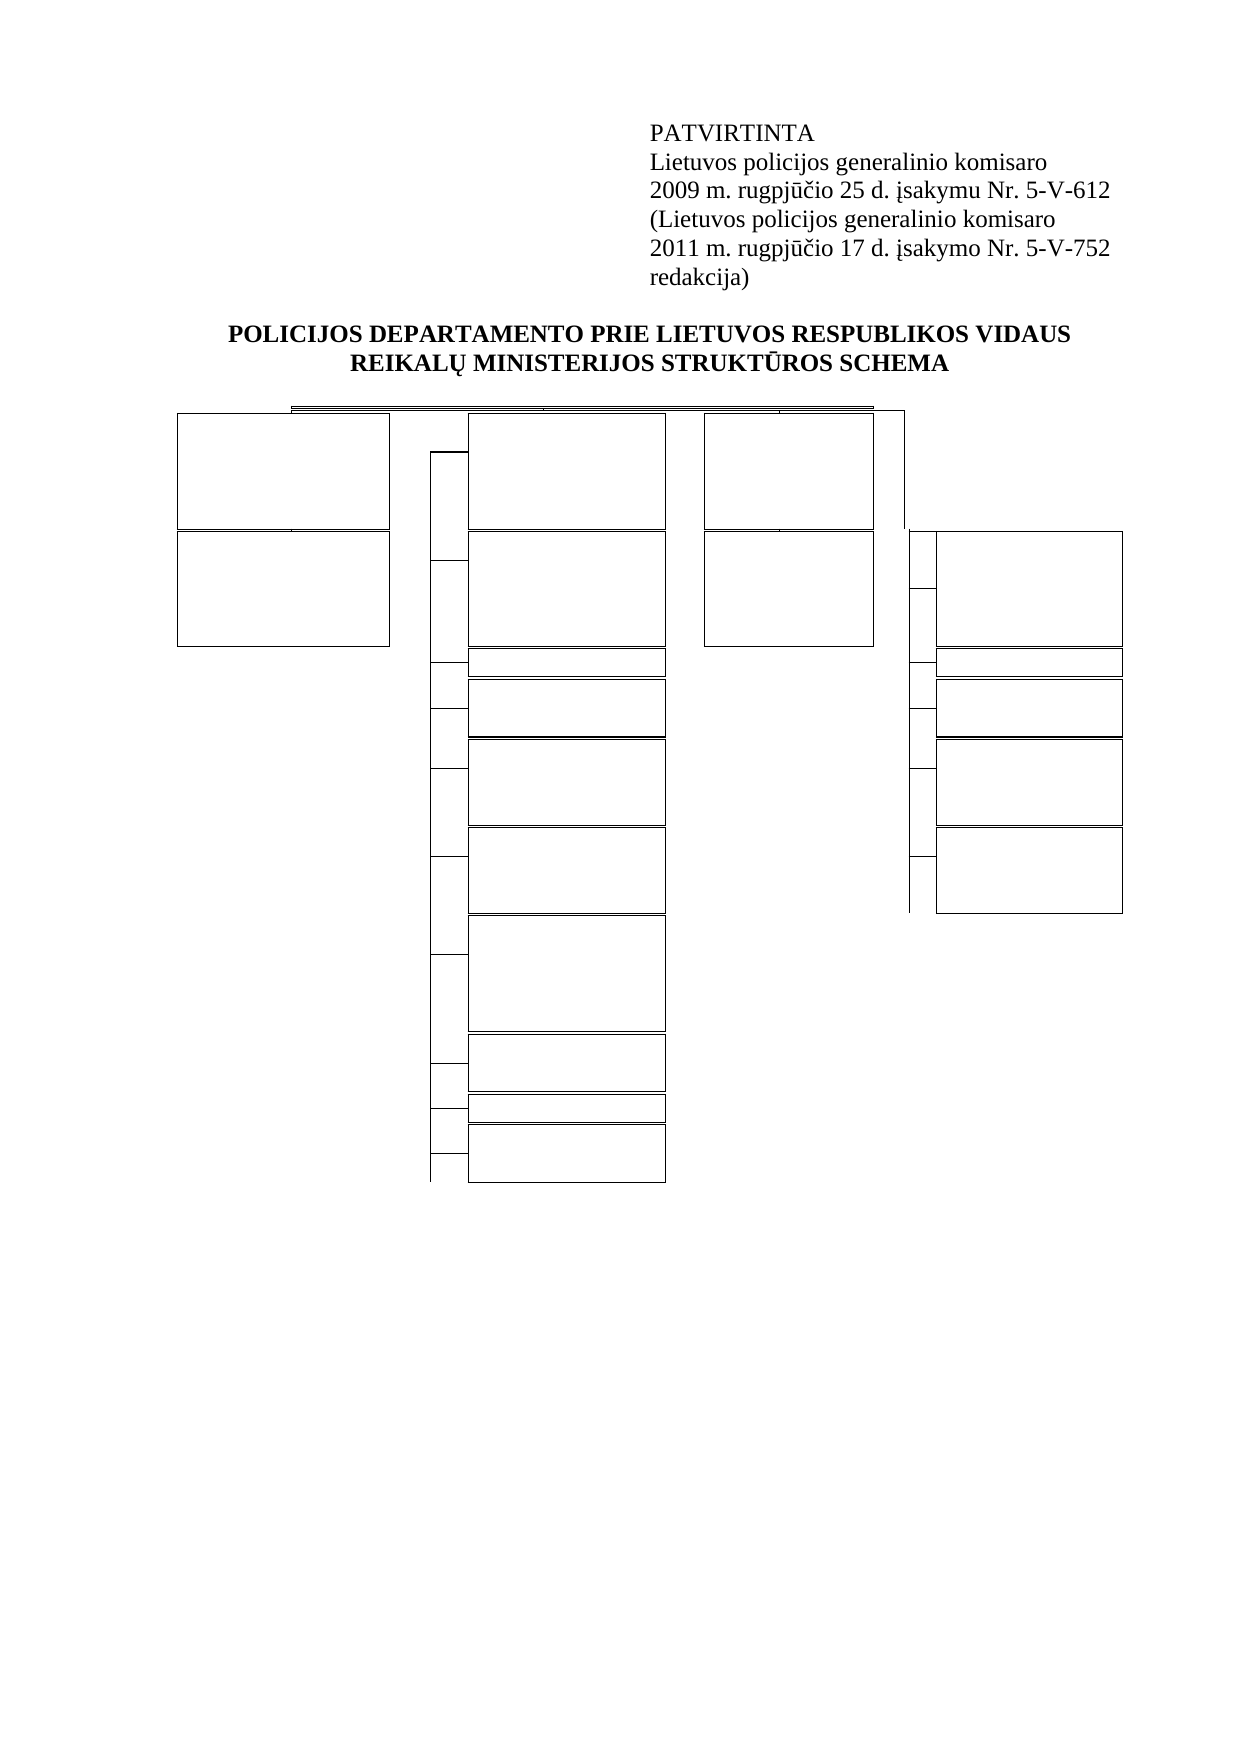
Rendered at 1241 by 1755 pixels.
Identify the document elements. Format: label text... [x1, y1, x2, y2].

table_cell [910, 679, 936, 707]
table_cell [905, 413, 1122, 528]
table_cell [874, 413, 904, 528]
table_cell [666, 531, 704, 646]
table_cell [910, 739, 936, 767]
table_cell [431, 827, 468, 856]
table_cell Finansų valdyba [469, 649, 665, 676]
table_cell [666, 739, 909, 825]
table_cell [431, 617, 468, 646]
table_cell [389, 739, 430, 767]
table_cell [910, 589, 936, 646]
table_cell [704, 648, 874, 676]
table_cell [666, 827, 909, 913]
table_cell [389, 768, 430, 796]
table_cell [431, 1094, 468, 1108]
table_cell [431, 679, 468, 707]
table_cell Policijos generalinio komisaro pavaduotojas [705, 414, 873, 528]
table_cell [431, 490, 468, 528]
table_cell [431, 1109, 468, 1122]
table_cell [666, 1034, 1122, 1091]
table_cell [390, 531, 430, 559]
table_cell [910, 663, 936, 676]
table_cell [910, 709, 936, 736]
table_cell [666, 1124, 1122, 1182]
table_cell Personalo valdyba [469, 680, 665, 736]
table_cell Vidaus audito skyrius [937, 740, 1122, 825]
table_cell [177, 915, 389, 1031]
table_cell [431, 1064, 468, 1091]
table_cell [431, 769, 468, 796]
table_cell [431, 561, 468, 617]
table_cell [389, 796, 430, 825]
text Lietuvos policijos generalinio komisaro [649, 147, 1122, 176]
text 2009 m. rugpjūčio 25 d. įsakymu Nr. 5-V-612 [649, 176, 1122, 204]
table_cell [177, 739, 389, 825]
table_cell [177, 1034, 389, 1091]
table_cell [666, 915, 936, 1031]
table_cell Kriminalinės policijos valdyba [178, 532, 389, 646]
table_cell Komunikacijos skyrius [937, 828, 1122, 913]
table_cell [431, 531, 468, 559]
table_cell [910, 648, 936, 662]
table_cell [910, 857, 936, 913]
table_cell [177, 827, 389, 913]
table_cell [431, 709, 468, 736]
table_cell [390, 413, 431, 451]
table_cell [389, 915, 430, 954]
table_cell Tarptautinio bendradarbiavimo valdyba [469, 740, 665, 825]
table_cell Investicijų planavimo ir techninės plėtros valdyba [469, 916, 665, 1031]
table_cell [431, 1124, 468, 1153]
table_cell [431, 413, 468, 451]
text (Lietuvos policijos generalinio komisaro [649, 204, 1122, 233]
table_cell [177, 679, 389, 736]
table_cell [431, 796, 468, 825]
table_cell Vyriausiasis patarėjas [937, 532, 1122, 646]
table_cell [431, 739, 468, 767]
table_cell Policijos generalinio komisaro pavaduotojas [178, 414, 389, 528]
table_cell Policijos generalinio komisaro pavaduotojas [469, 414, 665, 528]
text POLICIJOS DEPARTAMENTO PRIE LIETUVOS RESPUBLIKOS VIDAUS REIKALŲ MINISTERIJOS STRUKTŪROS SCHEMA [177, 319, 1122, 377]
table_cell [431, 1034, 468, 1062]
table_cell [177, 648, 389, 676]
table_cell [431, 1154, 468, 1182]
table_cell [431, 663, 468, 676]
table_cell [389, 827, 430, 856]
table_cell [389, 648, 430, 676]
table_cell [666, 648, 704, 676]
table_cell [431, 993, 468, 1031]
table_cell [390, 490, 430, 528]
table_cell [389, 1094, 430, 1122]
table_cell [431, 648, 468, 662]
table_cell [431, 453, 468, 490]
table_cell [874, 531, 909, 646]
table_cell Lietuvos policijos kapelionas [469, 1125, 665, 1182]
table_cell Viešosios policijos valdyba [705, 532, 873, 646]
table_cell Policijos informacijos valdyba [469, 828, 665, 913]
table_cell [389, 1034, 430, 1091]
table_cell [666, 1094, 1122, 1122]
table_cell [177, 1124, 389, 1182]
table_cell [389, 993, 430, 1031]
table_cell [431, 857, 468, 884]
table_cell [390, 451, 430, 490]
table_cell [389, 954, 430, 992]
table_cell [390, 617, 430, 646]
table_cell [910, 827, 936, 856]
table_cell Teisės valdyba [937, 649, 1122, 676]
table_cell [390, 560, 430, 617]
table_cell Imuniteto valdyba [937, 680, 1122, 736]
table_cell [389, 679, 430, 736]
table_cell [177, 1094, 389, 1122]
table_cell [936, 915, 1122, 1031]
table_cell [389, 1124, 430, 1182]
table_cell [666, 413, 704, 528]
table_cell [910, 532, 936, 588]
table_cell Bendrasis skyrius [469, 1095, 665, 1122]
text redakcija) [649, 262, 1122, 291]
table_cell [874, 648, 909, 676]
table_cell [910, 769, 936, 825]
table_cell [389, 856, 430, 884]
text PATVIRTINTA [649, 118, 1122, 147]
text 2011 m. rugpjūčio 17 d. įsakymo Nr. 5-V-752 [649, 233, 1122, 262]
table_cell Aptarnavimo skyrius [469, 1035, 665, 1091]
table_cell [431, 915, 468, 954]
table_cell Stabas [469, 532, 665, 646]
table_cell [389, 884, 430, 913]
table_cell [431, 884, 468, 913]
table_cell [431, 955, 468, 992]
table_cell [666, 679, 909, 736]
